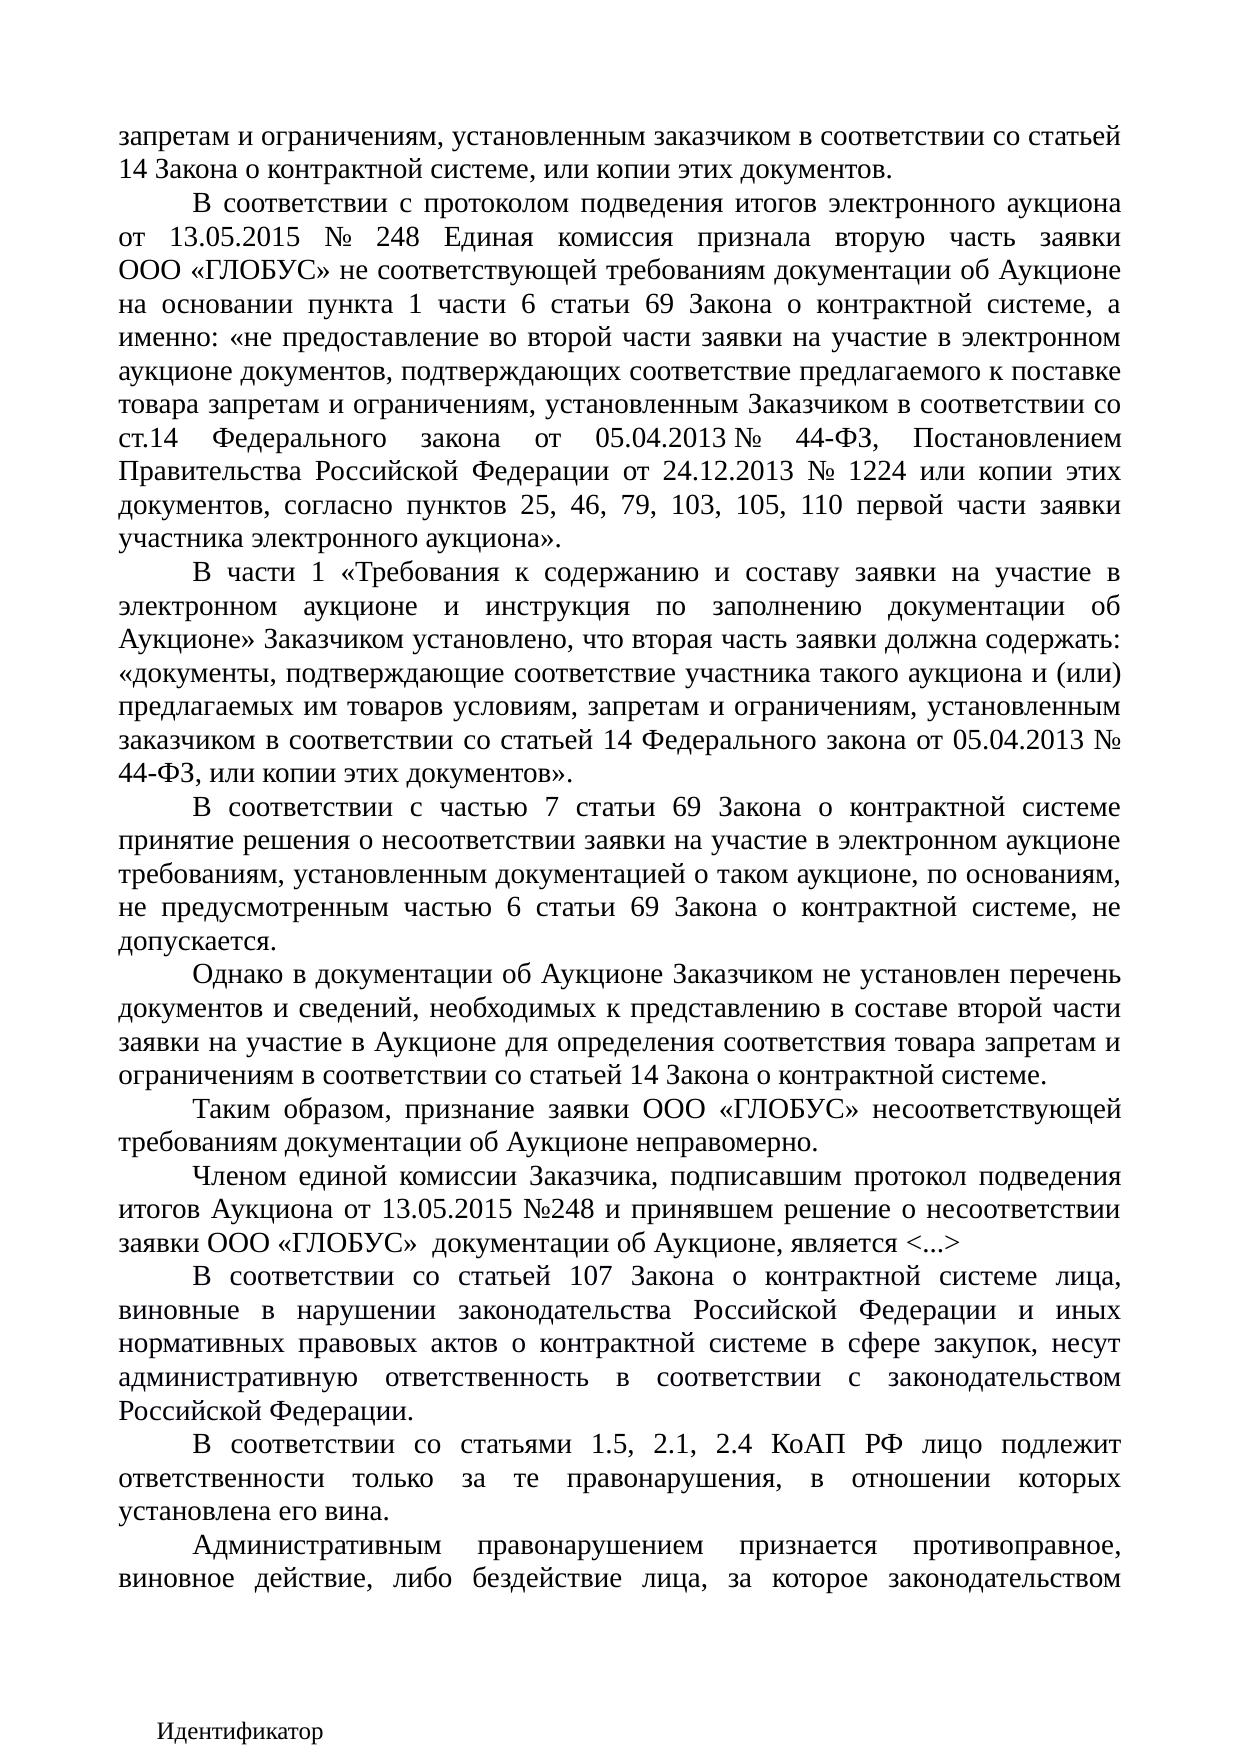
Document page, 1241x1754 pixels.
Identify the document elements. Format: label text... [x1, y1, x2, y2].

text Таким образом, признание заявки ООО «ГЛОБУС» несоответствующей требованиям документации об Аукционе неправомерно. [118, 1091, 1122, 1158]
text В соответствии с частью 7 статьи 69 Закона о контрактной системе принятие решения о несоответствии заявки на участие в электронном аукционе требованиям, установленным документацией о таком аукционе, по основаниям, не предусмотренным частью 6 статьи 69 Закона о контрактной системе, не допускается. [118, 789, 1122, 957]
text Членом единой комиссии Заказчика, подписавшим протокол подведения итогов Аукциона от 13.05.2015 №248 и принявшем решение о несоответствии заявки ООО «ГЛОБУС» документации об Аукционе, является <...> [118, 1158, 1122, 1258]
text В соответствии с протоколом подведения итогов электронного аукциона от 13.05.2015 № 248 Единая комиссия признала вторую часть заявки ООО «ГЛОБУС» не соответствующей требованиям документации об Аукционе на основании пункта 1 части 6 статьи 69 Закона о контрактной системе, а именно: «не предоставление во второй части заявки на участие в электронном аукционе документов, подтверждающих соответствие предлагаемого к поставке товара запретам и ограничениям, установленным Заказчиком в соответствии со ст.14 Федерального закона от 05.04.2013 № 44-ФЗ, Постановлением Правительства Российской Федерации от 24.12.2013 № 1224 или копии этих документов, согласно пунктов 25, 46, 79, 103, 105, 110 первой части заявки участника электронного аукциона». [118, 185, 1122, 554]
text В части 1 «Требования к содержанию и составу заявки на участие в электронном аукционе и инструкция по заполнению документации об Аукционе» Заказчиком установлено, что вторая часть заявки должна содержать: «документы, подтверждающие соответствие участника такого аукциона и (или) предлагаемых им товаров условиям, запретам и ограничениям, установленным заказчиком в соответствии со статьей 14 Федерального закона от 05.04.2013 № 44-ФЗ, или копии этих документов». [118, 554, 1122, 789]
text В соответствии со статьей 107 Закона о контрактной системе лица, виновные в нарушении законодательства Российской Федерации и иных нормативных правовых актов о контрактной системе в сфере закупок, несут административную ответственность в соответствии с законодательством Российской Федерации. [118, 1258, 1122, 1426]
text запретам и ограничениям, установленным заказчиком в соответствии со статьей 14 Закона о контрактной системе, или копии этих документов. [118, 118, 1122, 185]
text Однако в документации об Аукционе Заказчиком не установлен перечень документов и сведений, необходимых к представлению в составе второй части заявки на участие в Аукционе для определения соответствия товара запретам и ограничениям в соответствии со статьей 14 Закона о контрактной системе. [118, 957, 1122, 1091]
text Административным правонарушением признается противоправное, виновное действие, либо бездействие лица, за которое законодательством [118, 1527, 1122, 1594]
text В соответствии со статьями 1.5, 2.1, 2.4 КоАП РФ лицо подлежит ответственности только за те правонарушения, в отношении которых установлена его вина. [118, 1426, 1122, 1527]
